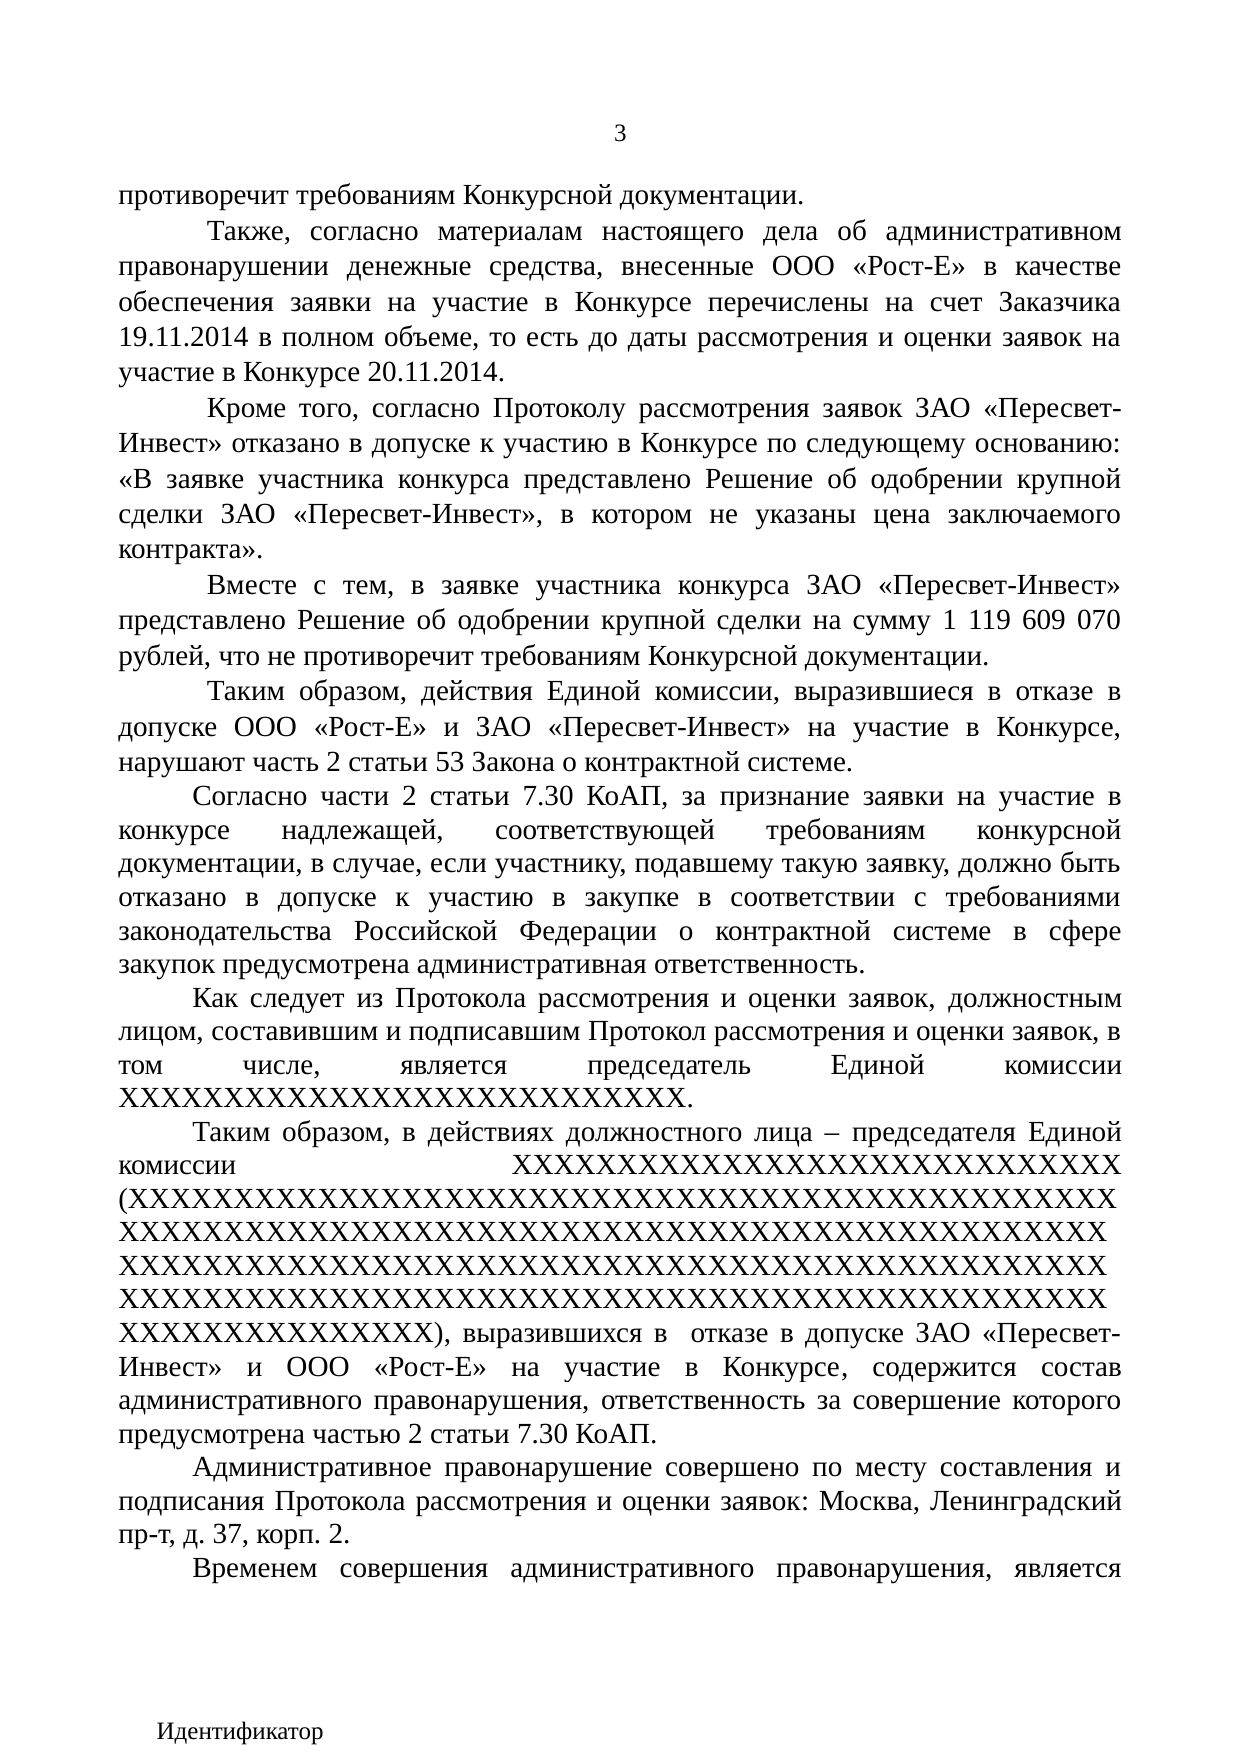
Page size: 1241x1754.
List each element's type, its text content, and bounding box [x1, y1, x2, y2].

text Временем совершения административного правонарушения, является [118, 1550, 1122, 1583]
text противоречит требованиям Конкурсной документации. [118, 176, 1122, 212]
text Таким образом, в действиях должностного лица – председателя Единой комиссии XXXXXXXXXXXXXXXXXXXXXXXXXXXXX (XXXXXXXXXXXXXXXXXXXXXXXXXXXXXXXXXXXXXXXXXXXXXXXXXXXXXXXXXXXXXXXXXXXXXXXXXXXXXXXXXXXXXXXXXXXXXXXXXXXXXXXXXXXXXXXXXXXXXXXXXXXXXXXXXXXXXXXXXXXXXXXXXXXXXXXXXXXXXXXXXXXXXXXXXXXXXXXXXXXXXXXXXXXXXXXXXXXXXXXXXXX), выразившихся в отказе в допуске ЗАО «Пересвет-Инвест» и ООО «Рост-Е» на участие в Конкурсе, содержится состав административного правонарушения, ответственность за совершение которого предусмотрена частью 2 статьи 7.30 КоАП. [118, 1114, 1122, 1449]
text Вместе с тем, в заявке участника конкурса ЗАО «Пересвет-Инвест» представлено Решение об одобрении крупной сделки на сумму 1 119 609 070 рублей, что не противоречит требованиям Конкурсной документации. [118, 566, 1122, 672]
text Таким образом, действия Единой комиссии, выразившиеся в отказе в допуске ООО «Рост-Е» и ЗАО «Пересвет-Инвест» на участие в Конкурсе, нарушают часть 2 статьи 53 Закона о контрактной системе. [118, 672, 1122, 778]
text Как следует из Протокола рассмотрения и оценки заявок, должностным лицом, составившим и подписавшим Протокол рассмотрения и оценки заявок, в том числе, является председатель Единой комиссии XXXXXXXXXXXXXXXXXXXXXXXXXXX. [118, 980, 1122, 1114]
text Административное правонарушение совершено по месту составления и подписания Протокола рассмотрения и оценки заявок: Москва, Ленинградский пр-т, д. 37, корп. 2. [118, 1449, 1122, 1550]
text Также, согласно материалам настоящего дела об административном правонарушении денежные средства, внесенные ООО «Рост-Е» в качестве обеспечения заявки на участие в Конкурсе перечислены на счет Заказчика 19.11.2014 в полном объеме, то есть до даты рассмотрения и оценки заявок на участие в Конкурсе 20.11.2014. [118, 212, 1122, 389]
text Согласно части 2 статьи 7.30 КоАП, за признание заявки на участие в конкурсе надлежащей, соответствующей требованиям конкурсной документации, в случае, если участнику, подавшему такую заявку, должно быть отказано в допуске к участию в закупке в соответствии с требованиями законодательства Российской Федерации о контрактной системе в сфере закупок предусмотрена административная ответственность. [118, 778, 1122, 980]
text Кроме того, согласно Протоколу рассмотрения заявок ЗАО «Пересвет-Инвест» отказано в допуске к участию в Конкурсе по следующему основанию: «В заявке участника конкурса представлено Решение об одобрении крупной сделки ЗАО «Пересвет-Инвест», в котором не указаны цена заключаемого контракта». [118, 389, 1122, 566]
